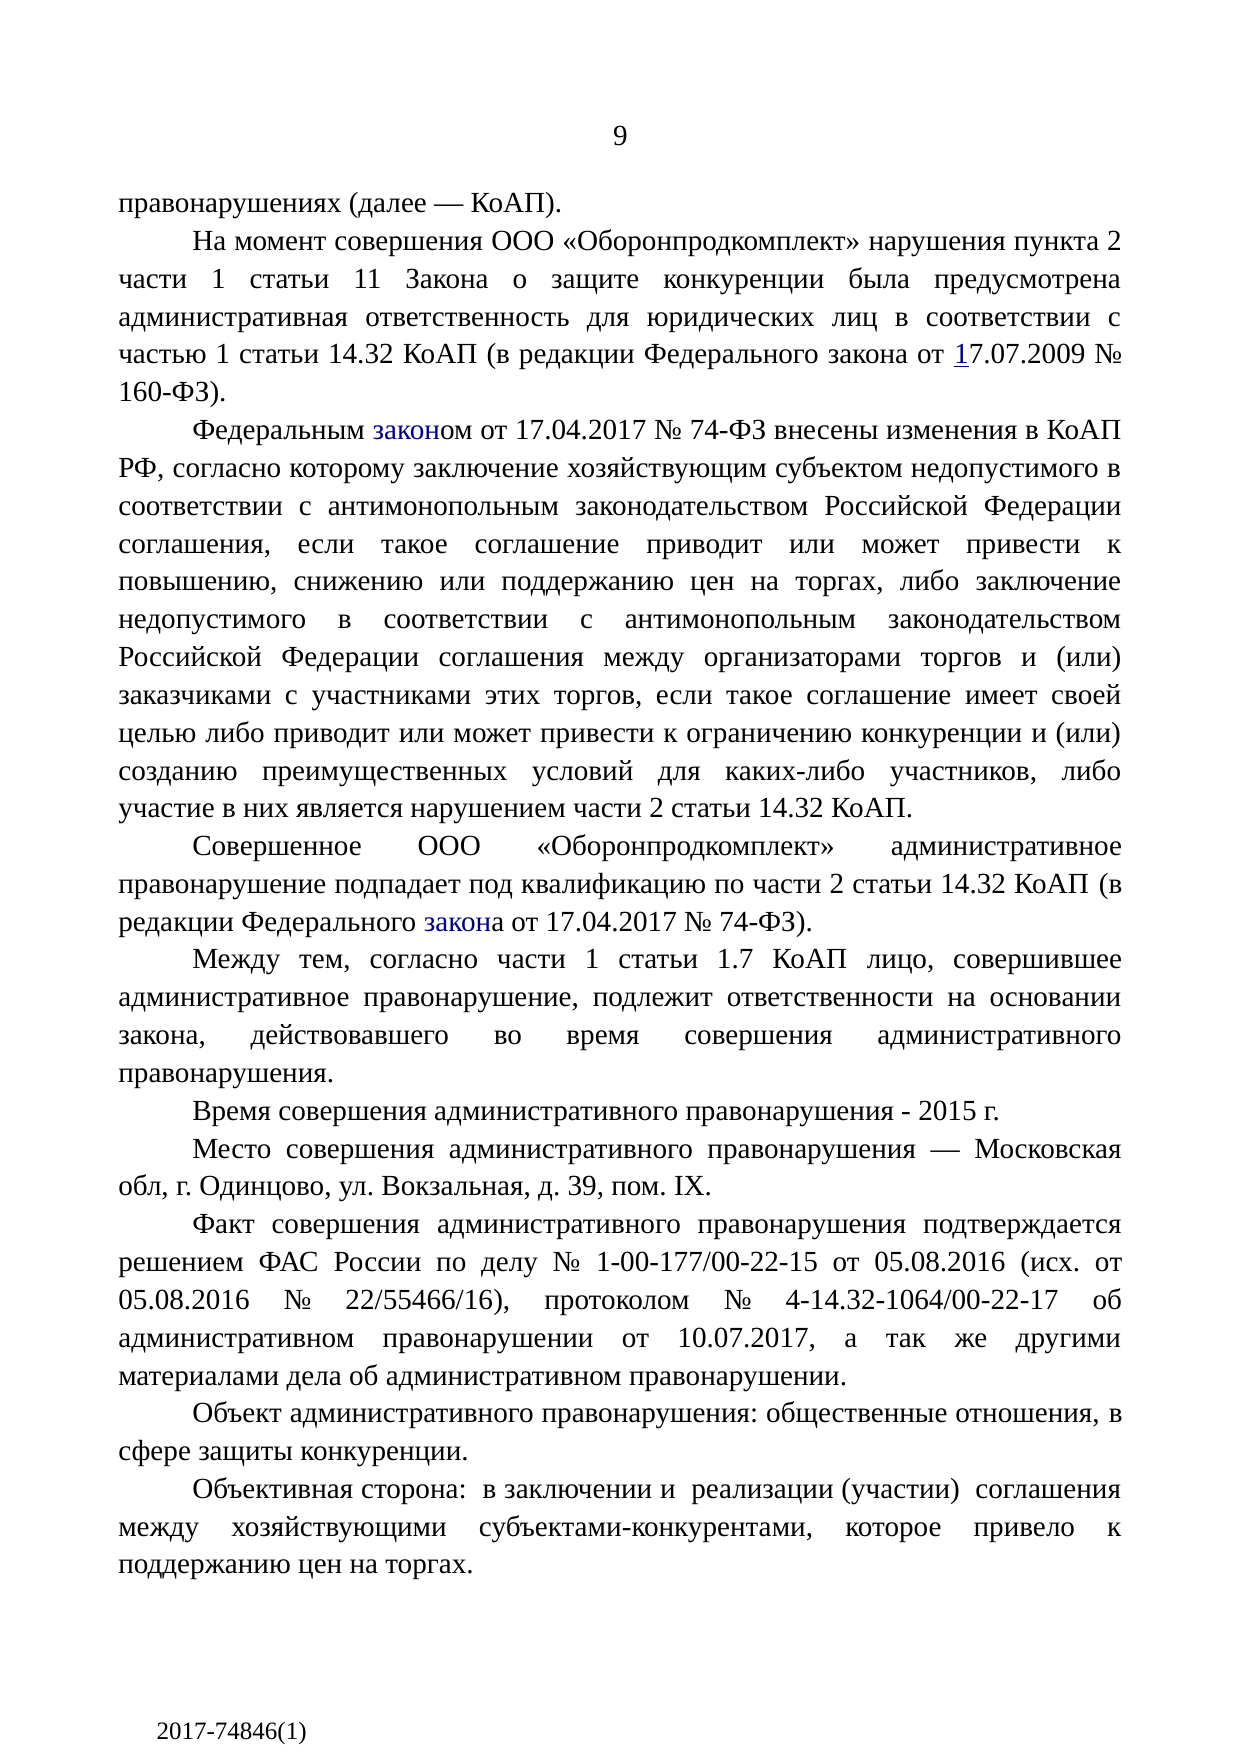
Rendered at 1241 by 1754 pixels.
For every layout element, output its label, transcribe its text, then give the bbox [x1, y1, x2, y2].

text Объективная сторона: в заключении и реализации (участии) соглашения между хозяйствующими субъектами-конкурентами, которое привело к поддержанию цен на торгах. [118, 1467, 1122, 1580]
text Факт совершения административного правонарушения подтверждается решением ФАС России по делу № 1-00-177/00-22-15 от 05.08.2016 (исх. от 05.08.2016 № 22/55466/16), протоколом № 4-14.32-1064/00-22-17 об административном правонарушении от 10.07.2017, а так же другими материалами дела об административном правонарушении. [118, 1202, 1122, 1391]
text правонарушениях (далее — КоАП). [118, 181, 1122, 219]
text Время совершения административного правонарушения - 2015 г. [118, 1089, 1122, 1126]
text Федеральным законом от 17.04.2017 № 74-ФЗ внесены изменения в КоАП РФ, согласно которому заключение хозяйствующим субъектом недопустимого в соответствии с антимонопольным законодательством Российской Федерации соглашения, если такое соглашение приводит или может привести к повышению, снижению или поддержанию цен на торгах, либо заключение недопустимого в соответствии с антимонопольным законодательством Российской Федерации соглашения между организаторами торгов и (или) заказчиками с участниками этих торгов, если такое соглашение имеет своей целью либо приводит или может привести к ограничению конкуренции и (или) созданию преимущественных условий для каких-либо участников, либо участие в них является нарушением части 2 статьи 14.32 КоАП. [118, 408, 1122, 824]
text Между тем, согласно части 1 статьи 1.7 КоАП лицо, совершившее административное правонарушение, подлежит ответственности на основании закона, действовавшего во время совершения административного правонарушения. [118, 937, 1122, 1089]
text Объект административного правонарушения: общественные отношения, в сфере защиты конкуренции. [118, 1391, 1122, 1467]
text На момент совершения ООО «Оборонпродкомплект» нарушения пункта 2 части 1 статьи 11 Закона о защите конкуренции была предусмотрена административная ответственность для юридических лиц в соответствии с частью 1 статьи 14.32 КоАП (в редакции Федерального закона от 17.07.2009 № 160-ФЗ). [118, 219, 1122, 408]
text Место совершения административного правонарушения — Московская обл, г. Одинцово, ул. Вокзальная, д. 39, пом. IX. [118, 1126, 1122, 1202]
text Совершенное ООО «Оборонпродкомплект» административное правонарушение подпадает под квалификацию по части 2 статьи 14.32 КоАП (в редакции Федерального закона от 17.04.2017 № 74-ФЗ). [118, 824, 1122, 937]
